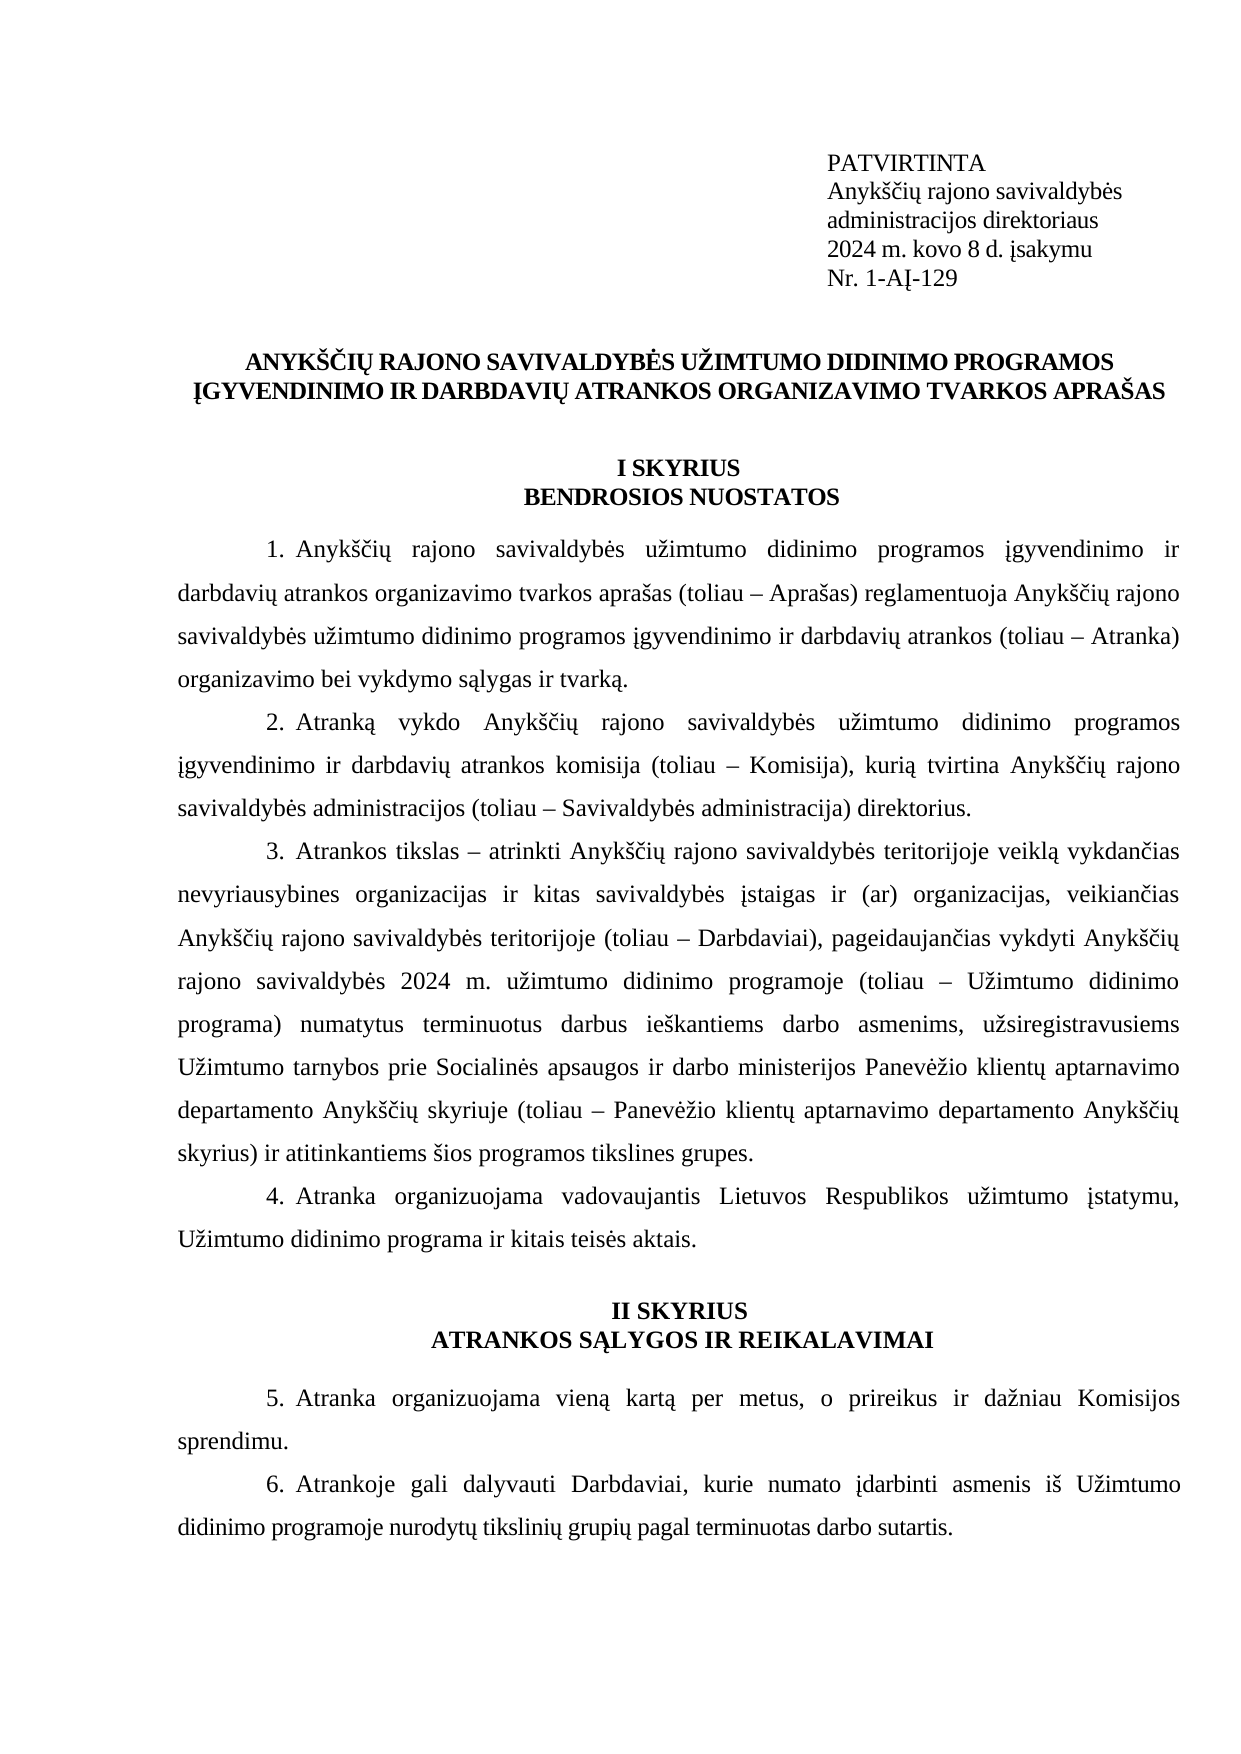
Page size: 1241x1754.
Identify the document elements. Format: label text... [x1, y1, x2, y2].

text I SKYRIUS [177, 453, 1180, 482]
text Nr. 1-AĮ-129 [177, 263, 1181, 291]
text ATRANKOS SĄLYGOS IR REIKALAVIMAI [177, 1325, 1181, 1354]
text 4. Atranka organizuojama vadovaujantis Lietuvos Respublikos užimtumo įstatymu, Užimtumo didinimo programa ir kitais teisės aktais. [177, 1181, 1180, 1253]
text 2024 m. kovo 8 d. įsakymu [177, 234, 1181, 263]
text Anykščių rajono savivaldybės [177, 176, 1181, 205]
text PATVIRTINTA [177, 148, 1181, 176]
text administracijos direktoriaus [177, 205, 1181, 234]
text II SKYRIUS [177, 1296, 1181, 1325]
text ANYKŠČIŲ RAJONO SAVIVALDYBĖS UŽIMTUMO DIDINIMO PROGRAMOS ĮGYVENDINIMO IR DARBDAVIŲ ATRANKOS ORGANIZAVIMO TVARKOS APRAŠAS [177, 347, 1181, 405]
text 2. Atranką vykdo Anykščių rajono savivaldybės užimtumo didinimo programos įgyvendinimo ir darbdavių atrankos komisija (toliau – Komisija), kurią tvirtina Anykščių rajono savivaldybės administracijos (toliau – Savivaldybės administracija) direktorius. [177, 707, 1180, 822]
text 3. Atrankos tikslas – atrinkti Anykščių rajono savivaldybės teritorijoje veiklą vykdančias nevyriausybines organizacijas ir kitas savivaldybės įstaigas ir (ar) organizacijas, veikiančias Anykščių rajono savivaldybės teritorijoje (toliau – Darbdaviai), pageidaujančias vykdyti Anykščių rajono savivaldybės 2024 m. užimtumo didinimo programoje (toliau – Užimtumo didinimo programa) numatytus terminuotus darbus ieškantiems darbo asmenims, užsiregistravusiems Užimtumo tarnybos prie Socialinės apsaugos ir darbo ministerijos Panevėžio klientų aptarnavimo departamento Anykščių skyriuje (toliau – Panevėžio klientų aptarnavimo departamento Anykščių skyrius) ir atitinkantiems šios programos tikslines grupes. [177, 836, 1180, 1167]
text 6. Atrankoje gali dalyvauti Darbdaviai, kurie numato įdarbinti asmenis iš Užimtumo didinimo programoje nurodytų tikslinių grupių pagal terminuotas darbo sutartis. [177, 1469, 1181, 1541]
text 5. Atranka organizuojama vieną kartą per metus, o prireikus ir dažniau Komisijos sprendimu. [177, 1383, 1181, 1454]
text BENDROSIOS NUOSTATOS [177, 482, 1180, 511]
text 1. Anykščių rajono savivaldybės užimtumo didinimo programos įgyvendinimo ir darbdavių atrankos organizavimo tvarkos aprašas (toliau – Aprašas) reglamentuoja Anykščių rajono savivaldybės užimtumo didinimo programos įgyvendinimo ir darbdavių atrankos (toliau – Atranka) organizavimo bei vykdymo sąlygas ir tvarką. [177, 534, 1180, 693]
